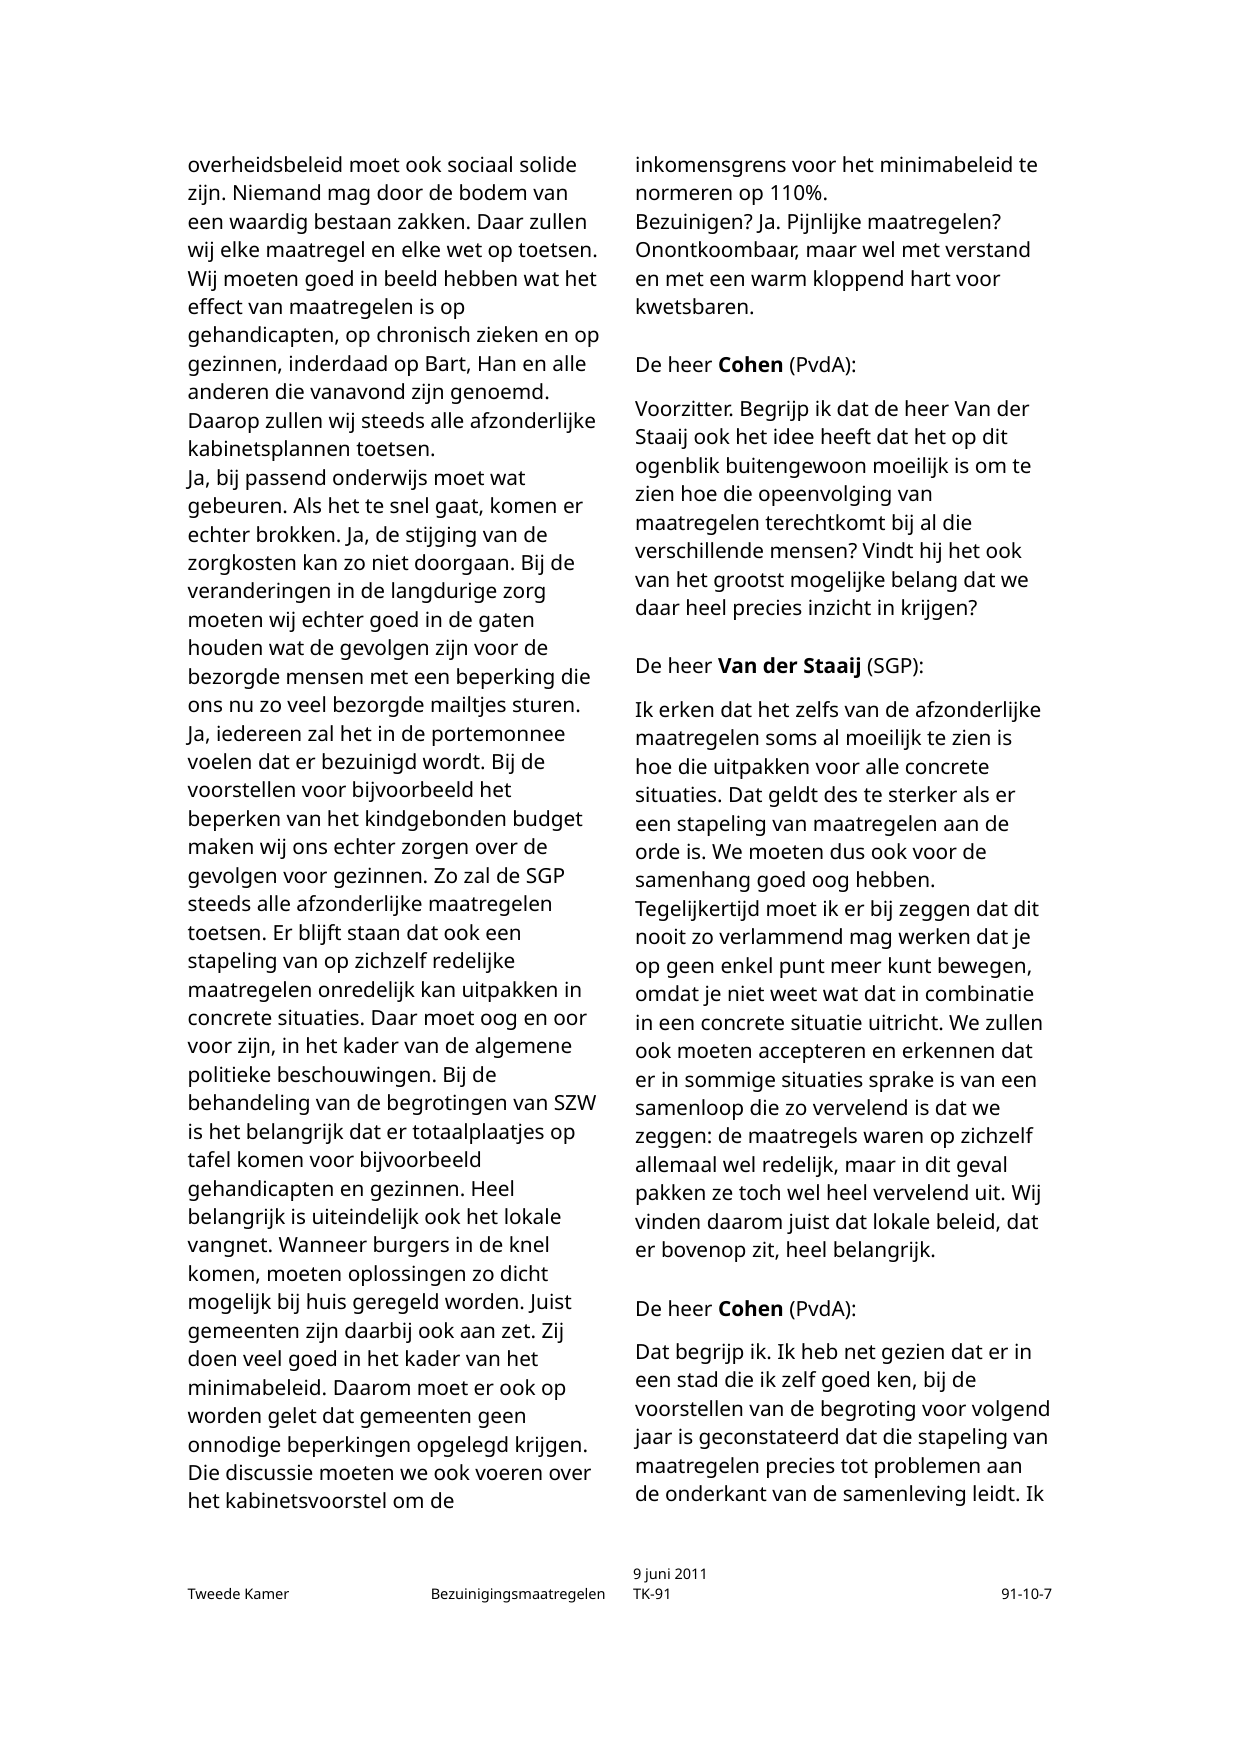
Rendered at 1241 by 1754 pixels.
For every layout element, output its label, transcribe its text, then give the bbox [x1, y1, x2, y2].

text overheidsbeleid moet ook sociaal solide zijn. Niemand mag door de bodem van een waardig bestaan zakken. Daar zullen wij elke maatregel en elke wet op toetsen. Wij moeten goed in beeld hebben wat het effect van maatregelen is op gehandicapten, op chronisch zieken en op gezinnen, inderdaad op Bart, Han en alle anderen die vanavond zijn genoemd. Daarop zullen wij steeds alle afzonderlijke kabinetsplannen toetsen. [187, 150, 605, 463]
text Dat begrijp ik. Ik heb net gezien dat er in een stad die ik zelf goed ken, bij de voorstellen van de begroting voor volgend jaar is geconstateerd dat die stapeling van maatregelen precies tot problemen aan de onderkant van de samenleving leidt. Ik [635, 1337, 1053, 1508]
text Voorzitter. Begrijp ik dat de heer Van der Staaij ook het idee heeft dat het op dit ogenblik buitengewoon moeilijk is om te zien hoe die opeenvolging van maatregelen terechtkomt bij al die verschillende mensen? Vindt hij het ook van het grootst mogelijke belang dat we daar heel precies inzicht in krijgen? [635, 394, 1053, 622]
text De heer Cohen (PvdA): [635, 351, 1053, 379]
text De heer Cohen (PvdA): [635, 1294, 1053, 1322]
text Ja, bij passend onderwijs moet wat gebeuren. Als het te snel gaat, komen er echter brokken. Ja, de stijging van de zorgkosten kan zo niet doorgaan. Bij de veranderingen in de langdurige zorg moeten wij echter goed in de gaten houden wat de gevolgen zijn voor de bezorgde mensen met een beperking die ons nu zo veel bezorgde mailtjes sturen. Ja, iedereen zal het in de portemonnee voelen dat er bezuinigd wordt. Bij de voorstellen voor bijvoorbeeld het beperken van het kindgebonden budget maken wij ons echter zorgen over de gevolgen voor gezinnen. Zo zal de SGP steeds alle afzonderlijke maatregelen toetsen. Er blijft staan dat ook een stapeling van op zichzelf redelijke maatregelen onredelijk kan uitpakken in concrete situaties. Daar moet oog en oor voor zijn, in het kader van de algemene politieke beschouwingen. Bij de behandeling van de begrotingen van SZW is het belangrijk dat er totaalplaatjes op tafel komen voor bijvoorbeeld gehandicapten en gezinnen. Heel belangrijk is uiteindelijk ook het lokale vangnet. Wanneer burgers in de knel komen, moeten oplossingen zo dicht mogelijk bij huis geregeld worden. Juist gemeenten zijn daarbij ook aan zet. Zij doen veel goed in het kader van het minimabeleid. Daarom moet er ook op worden gelet dat gemeenten geen onnodige beperkingen opgelegd krijgen. Die discussie moeten we ook voeren over het kabinetsvoorstel om de [187, 463, 605, 1515]
text Bezuinigen? Ja. Pijnlijke maatregelen? Onontkoombaar, maar wel met verstand en met een warm kloppend hart voor kwetsbaren. [635, 207, 1053, 321]
text De heer Van der Staaij (SGP): [635, 652, 1053, 680]
text inkomensgrens voor het minimabeleid te normeren op 110%. [635, 150, 1053, 207]
text Ik erken dat het zelfs van de afzonderlijke maatregelen soms al moeilijk te zien is hoe die uitpakken voor alle concrete situaties. Dat geldt des te sterker als er een stapeling van maatregelen aan de orde is. We moeten dus ook voor de samenhang goed oog hebben. Tegelijkertijd moet ik er bij zeggen dat dit nooit zo verlammend mag werken dat je op geen enkel punt meer kunt bewegen, omdat je niet weet wat dat in combinatie in een concrete situatie uitricht. We zullen ook moeten accepteren en erkennen dat er in sommige situaties sprake is van een samenloop die zo vervelend is dat we zeggen: de maatregels waren op zichzelf allemaal wel redelijk, maar in dit geval pakken ze toch wel heel vervelend uit. Wij vinden daarom juist dat lokale beleid, dat er bovenop zit, heel belangrijk. [635, 695, 1053, 1264]
